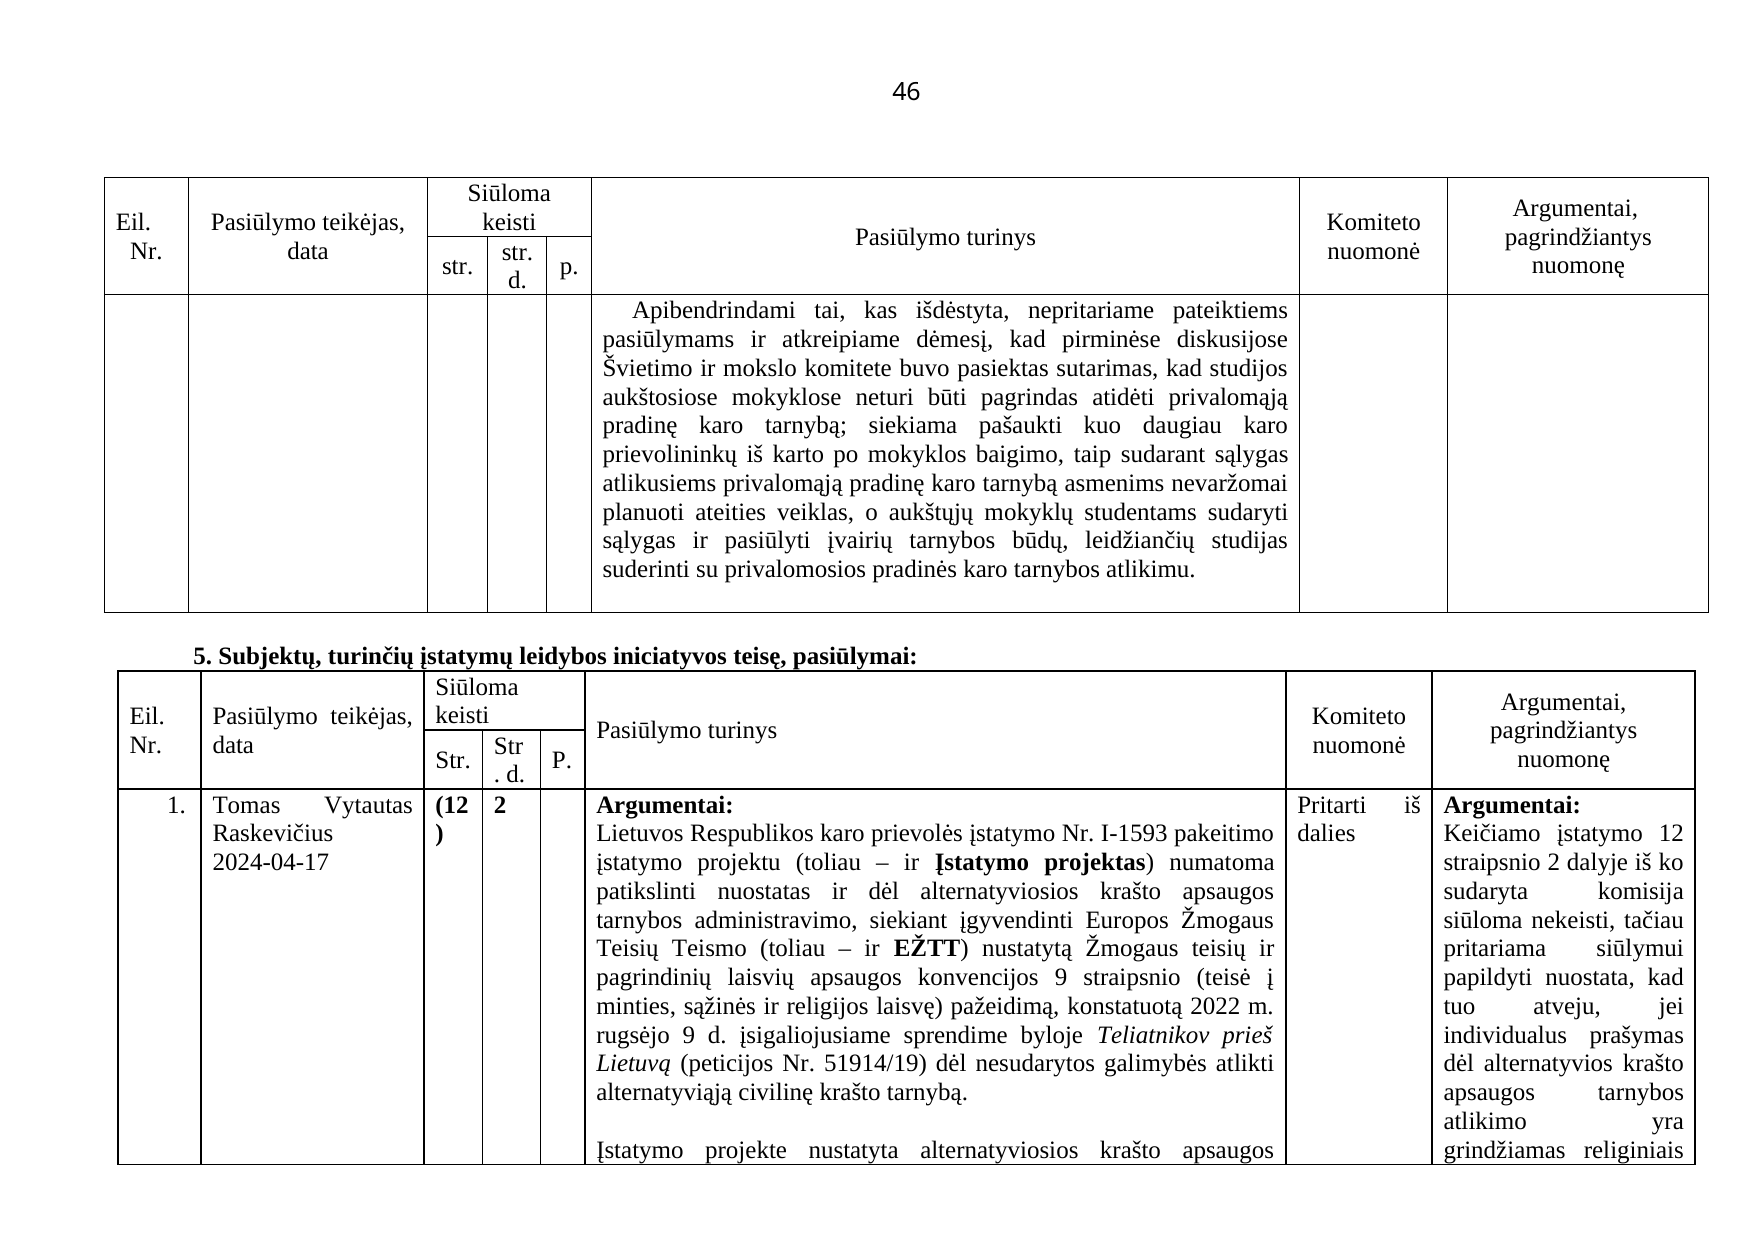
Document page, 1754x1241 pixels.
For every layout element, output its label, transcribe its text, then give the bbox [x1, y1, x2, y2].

table_cell IŪ [105, 295, 188, 612]
table_cell Str. [425, 731, 482, 788]
table_cell [428, 295, 487, 612]
table_cell (12) [425, 790, 482, 1163]
table_header Argumentai, pagrindžiantys nuomonę [1433, 672, 1694, 788]
table_header Siūloma keisti [428, 178, 591, 236]
table_cell [1300, 295, 1447, 612]
table_cell p. [547, 237, 591, 294]
table_cell [541, 790, 584, 1163]
table_cell [547, 295, 591, 612]
table_cell Argumentai: Lietuvos Respublikos karo prievolės įstatymo Nr. I-1593 pakeitimo įstatymo projektu (toliau – ir Įstatymo projektas) numatoma patikslinti nuostatas ir dėl alternatyviosios krašto apsaugos tarnybos administravimo, siekiant įgyvendinti Europos Žmogaus Teisių Teismo (toliau – ir EŽTT) nustatytą Žmogaus teisių ir pagrindinių laisvių apsaugos konvencijos 9 straipsnio (teisė į minties, sąžinės ir religijos laisvę) pažeidimą, konstatuotą 2022 m. rugsėjo 9 d. įsigaliojusiame sprendime byloje Teliatnikov prieš Lietuvą (peticijos Nr. 51914/19) dėl nesudarytos galimybės atlikti alternatyviąją civilinę krašto tarnybą. Įstatymo projekte nustatyta alternatyviosios krašto apsaugos [586, 790, 1285, 1163]
table_cell Str. d. [483, 731, 540, 788]
table_cell str. d. [488, 237, 546, 294]
table_header Argumentai, pagrindžiantys nuomonę [1448, 178, 1708, 294]
subtitle 5. Subjektų, turinčių įstatymų leidybos iniciatyvos teisę, pasiūlymai: [118, 641, 1695, 670]
table_header Komiteto nuomonė [1300, 178, 1447, 294]
table_cell [119, 790, 200, 1163]
table_cell Tomas Vytautas Raskevičius 2024-04-17 [202, 790, 423, 1163]
table_header Komiteto nuomonė [1287, 672, 1431, 788]
table_header Pasiūlymo turinys [592, 178, 1299, 294]
table_header Eil. Nr. [105, 178, 188, 294]
table_cell Lietuvos Respublikos krašto apsaugos ministerija išnagrinėjo Lietuvos Respublikos Seimo Švietimo ir mokslo komiteto parengtus pasiūlymus dėl Lietuvos Respublikos karo prievolės įstatymo Nr. I-1593 pakeitimo projekto (toliau – Įstatymo projektas) ir teikia išvadas. Privalomosios pradinės karo tarnybos atidėjimo individualia tvarka atvejų sąrašo išplėtimas papildomais atvejais iš esmės prieštarauja vienam iš šaukimo sistemos tobulinimo tikslų – mažinti privalomosios pradinės karo tarnybos atidėjimo individualia tvarka atvejų skaičių. Privalomosios pradinės karo tarnybos atidėjimas aukštųjų mokyklų studentams, nustatant šaukimo amžių iki 28 metų, labai sumažina karo prievolininkų, pašaukiamų į tarnybą po bendrojo ugdymo mokyklos ar profesinio mokymo įstaigos baigimo, skaičių bei sudaro sąlygas išvengti karo prievolės, nepertraukiamai renkantis pirmosios, antrosios pakopų studijas, vientisąsias studijas bei studijas doktorantūroje. Pažymėtina, kad, siekiant nuosekliai didinti privalomosios pradinės karo tarnybos karių skaičių, kuris leistų padidinti ginkluotai gynybai parengtų piliečių skaičių ir paspartinti aktyviojo kariuomenės personalo rezervo formavimą, kartu sukuriant teisines visuotinio šaukimo prielaidas, Krašto apsaugos ministerijos parengtame Įstatymo projekte siekiama mažinti privalomosios pradinės karo tarnybos atidėjimo individualia tvarka atvejų, numatant, kad privalomoji pradinė karo tarnyba nebūtų atidedama aukštųjų mokyklų studentams bei pareigūnams. Atidėjimo atvejų mažinimą lemia nepakankamas šaukiamų karo prievolininkų skaičius, nedidelės visuomenės dalies atliekama konstitucinė pareiga ir parengimas ginkluotai krašto gynybai bei nepakankamas aktyviojo kariuomenės personalo rezervo karių skaičius ginkluotojų pajėgų karo meto struktūrai užpildyti. Atkreiptinas dėmesys, kad aukštųjų mokyklų studentai, šaukiami į privalomąją pradinę karo tarnybą po studijų baigimo, būtų daugiau veikiami kitų aplinkybių (šeimos, finansinių įsipareigojimų, darbo ir kt.) ir mažiau motyvuoti atlikti tarnybą. Apibendrindami tai, kas išdėstyta, nepritariame pateiktiems pasiūlymams ir atkreipiame dėmesį, kad pirminėse diskusijose Švietimo ir mokslo komitete buvo pasiektas sutarimas, kad studijos aukštosiose mokyklose neturi būti pagrindas atidėti privalomąją pradinę karo tarnybą; siekiama pašaukti kuo daugiau karo prievolininkų iš karto po mokyklos baigimo, taip sudarant sąlygas atlikusiems privalomąją pradinę karo tarnybą asmenims nevaržomai planuoti ateities veiklas, o aukštųjų mokyklų studentams sudaryti sąlygas ir pasiūlyti įvairių tarnybos būdų, leidžiančių studijas suderinti su privalomosios pradinės karo tarnybos atlikimu. [592, 295, 1299, 612]
table_header Pasiūlymo turinys [586, 672, 1285, 788]
table_cell [488, 295, 546, 612]
table_cell Argumentai: Keičiamo įstatymo 12 straipsnio 2 dalyje iš ko sudaryta komisija siūloma nekeisti, tačiau pritariama siūlymui papildyti nuostata, kad tuo atveju, jei individualus prašymas dėl alternatyvios krašto apsaugos tarnybos atlikimo yra grindžiamas religiniais [1433, 790, 1694, 1163]
table_cell str. [428, 237, 487, 294]
table_header Pasiūlymo teikėjas, data [202, 672, 423, 788]
table_cell Pritarti iš dalies [1287, 790, 1431, 1163]
table_cell [1448, 295, 1708, 612]
table_cell 2 [483, 790, 540, 1163]
table_header Eil. Nr. [119, 672, 200, 788]
table_header Pasiūlymo teikėjas, data [189, 178, 427, 294]
table_cell [189, 295, 427, 612]
table_header Siūloma keisti [425, 672, 584, 729]
table_cell P. [541, 731, 584, 788]
